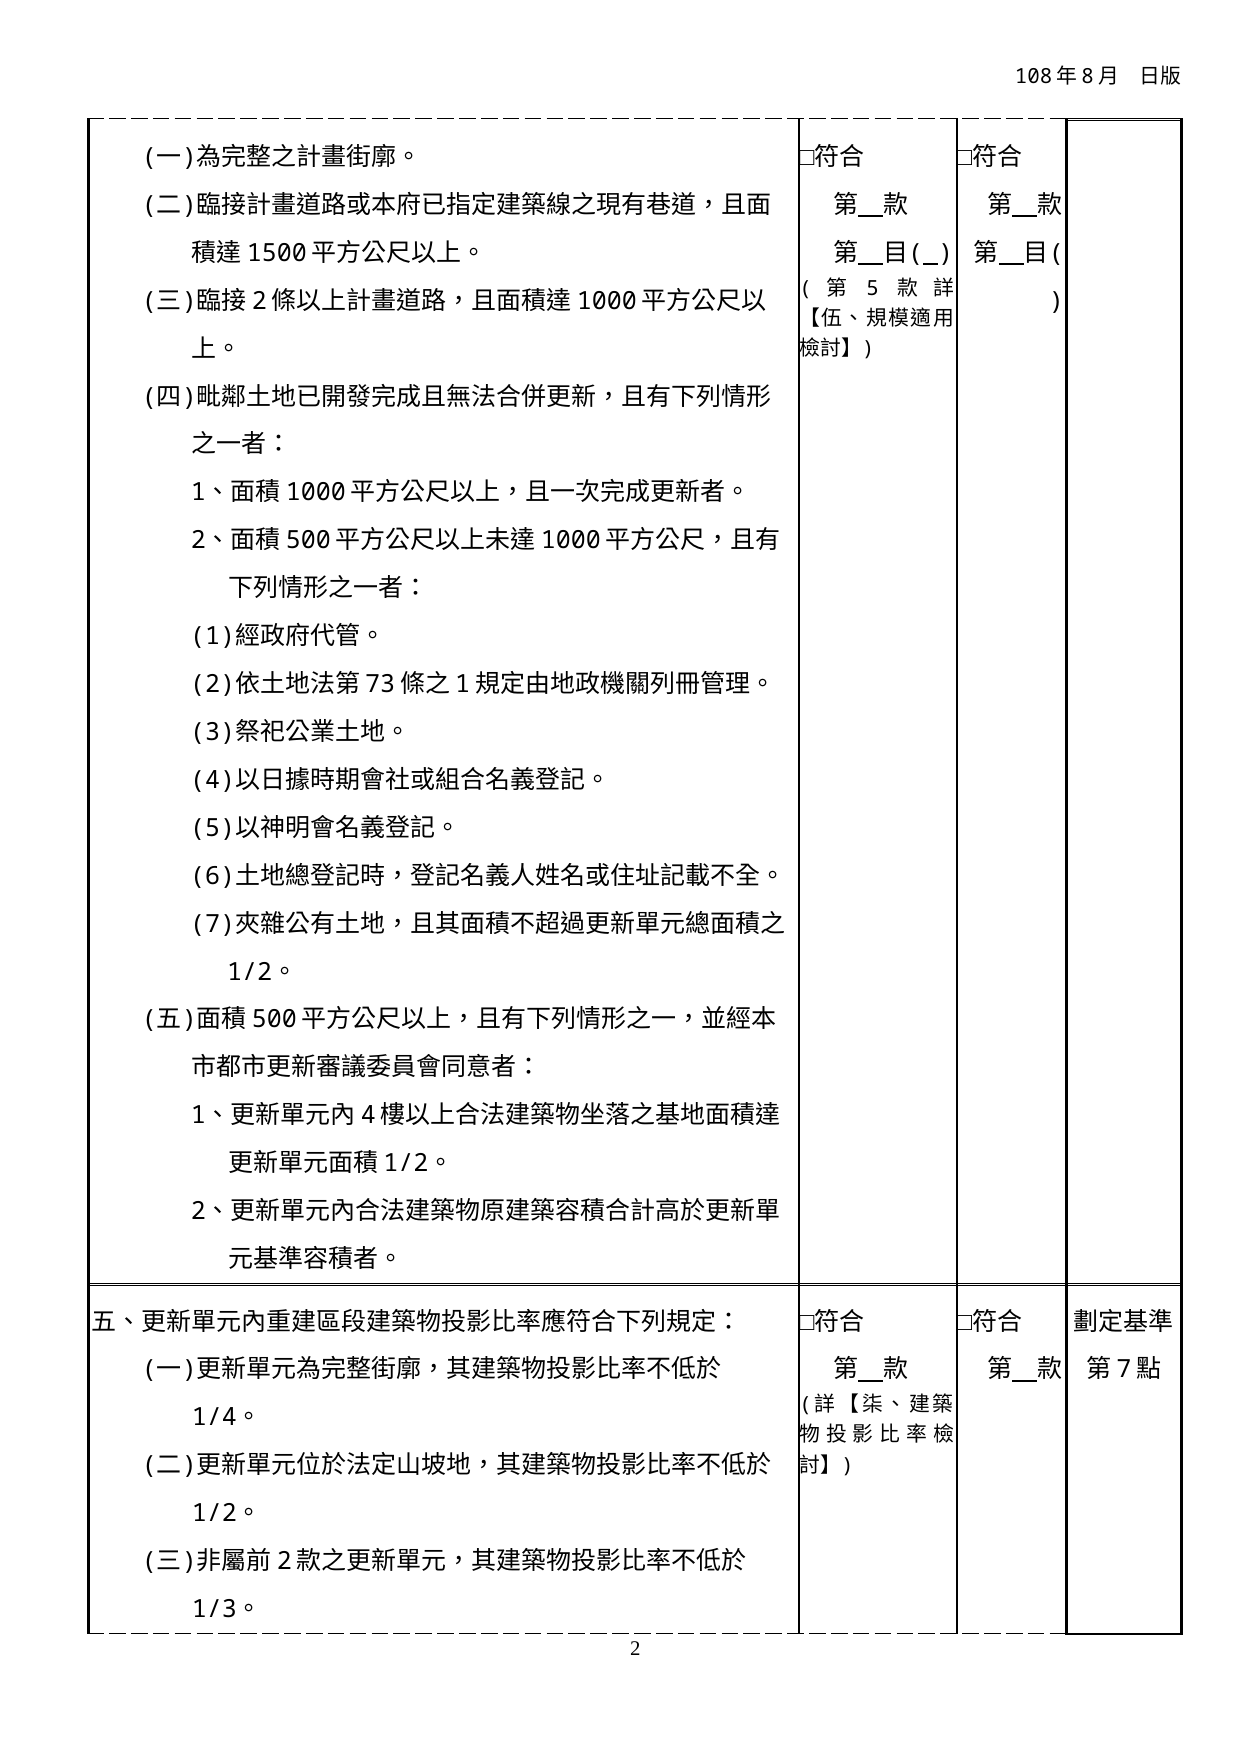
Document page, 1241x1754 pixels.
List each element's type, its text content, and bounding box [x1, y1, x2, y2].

table_cell (一)為完整之計畫街廓。 (二)臨接計畫道路或本府已指定建築線之現有巷道，且面積達1500平方公尺以上。 (三)臨接2條以上計畫道路，且面積達1000平方公尺以上。 (四)毗鄰土地已開發完成且無法合併更新，且有下列情形之一者： 1、面積1000平方公尺以上，且一次完成更新者。 2、面積500平方公尺以上未達1000平方公尺，且有下列情形之一者： (1)經政府代管。 (2)依土地法第73條之1規定由地政機關列冊管理。 (3)祭祀公業土地。 (4)以日據時期會社或組合名義登記。 (5)以神明會名義登記。 (6)土地總登記時，登記名義人姓名或住址記載不全。 (7)夾雜公有土地，且其面積不超過更新單元總面積之1/2。 (五)面積500平方公尺以上，且有下列情形之一，並經本市都市更新審議委員會同意者： 1、更新單元內4樓以上合法建築物坐落之基地面積達更新單元面積1/2。 2、更新單元內合法建築物原建築容積合計高於更新單元基準容積者。 [90, 118, 798, 1283]
table_cell □符合 第 款 第 目( ) [958, 118, 1065, 1283]
table_cell □符合 第 款 (詳【柒、建築物投影比率檢討】) [800, 1286, 956, 1633]
table_cell 五、更新單元內重建區段建築物投影比率應符合下列規定： (一)更新單元為完整街廓，其建築物投影比率不低於1/4。 (二)更新單元位於法定山坡地，其建築物投影比率不低於1/2。 (三)非屬前2款之更新單元，其建築物投影比率不低於1/3。 [90, 1286, 798, 1633]
table_cell [1068, 121, 1180, 1283]
table_cell □符合 第 款 [958, 1286, 1065, 1633]
table_cell □符合 第 款 第 目( ) (第5款詳【伍、規模適用檢討】) [800, 118, 956, 1283]
table_cell 劃定基準第7點 [1068, 1286, 1180, 1633]
